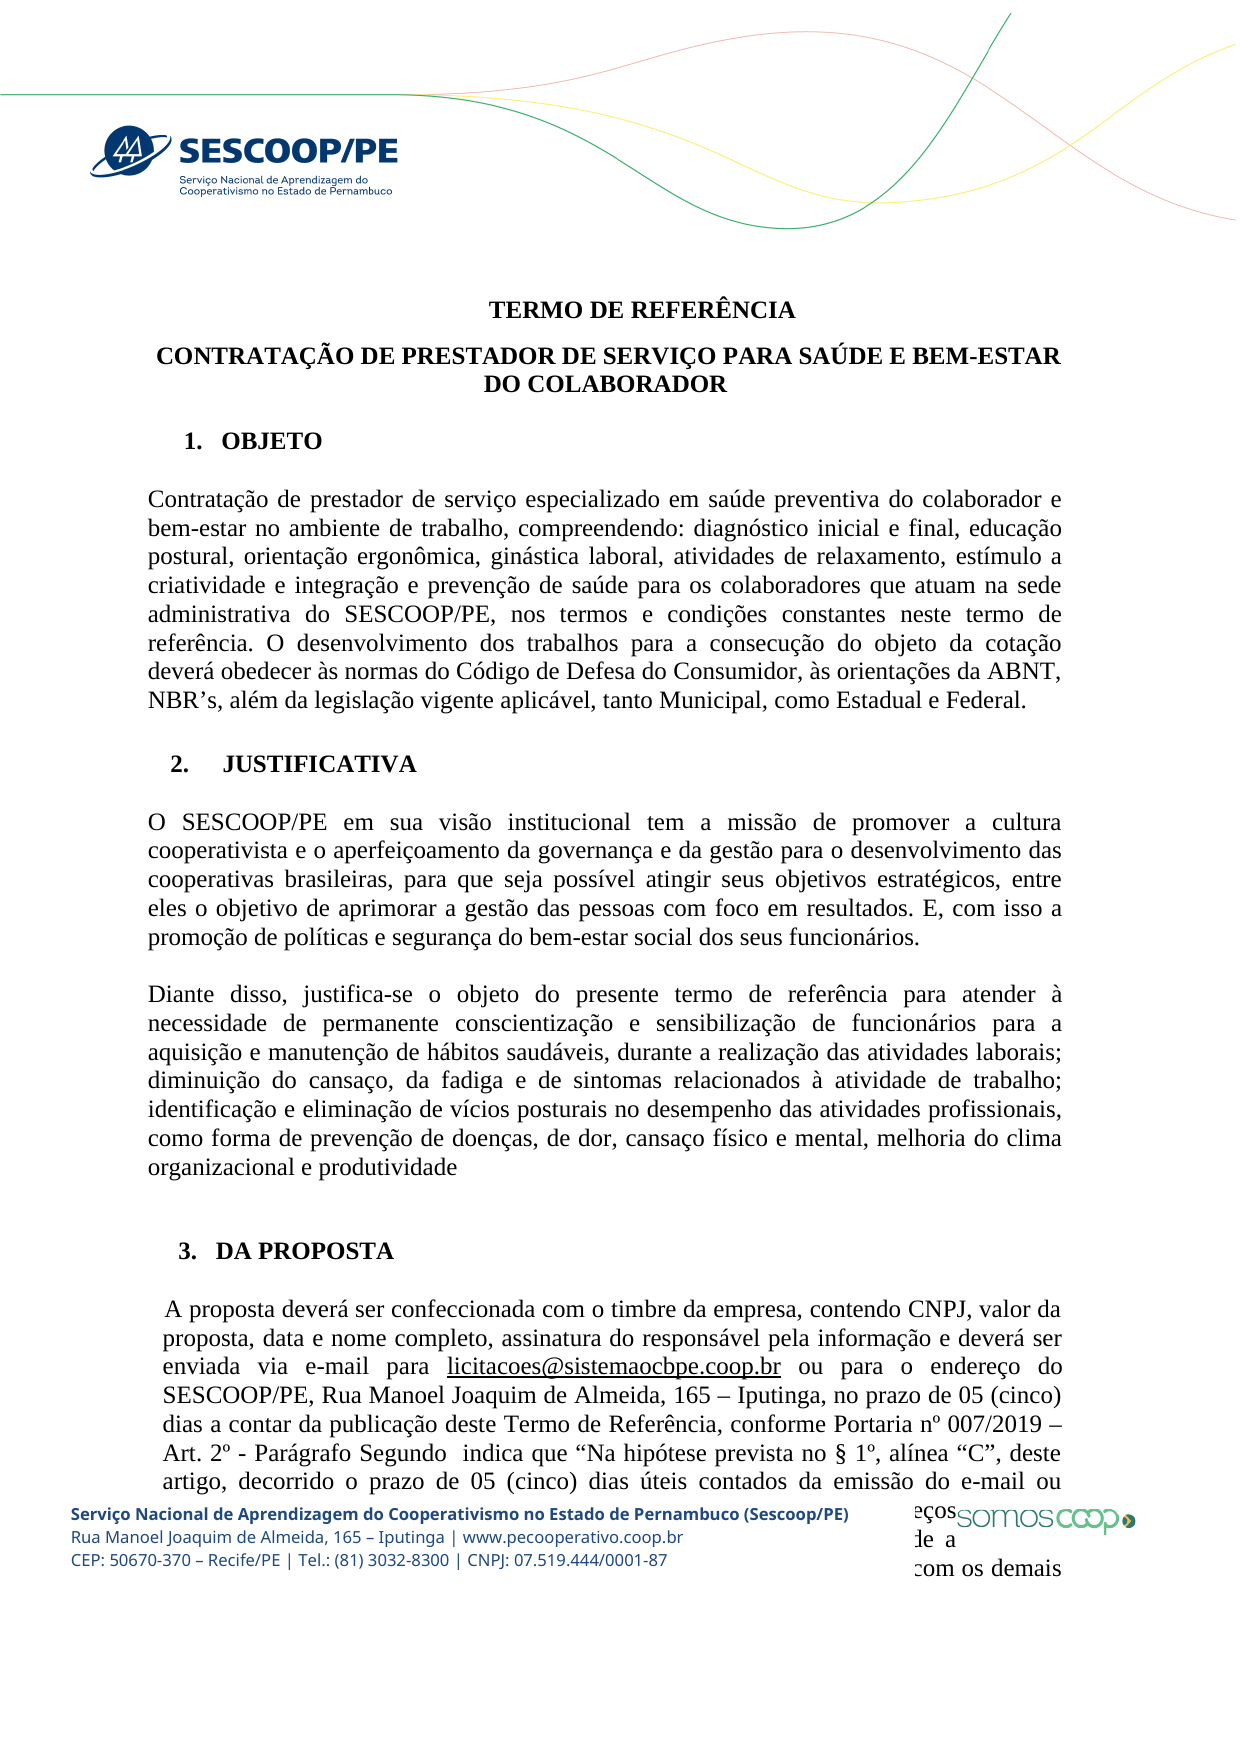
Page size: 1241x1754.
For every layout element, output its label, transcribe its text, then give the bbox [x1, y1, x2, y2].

list DA PROPOSTA [178, 1237, 1099, 1265]
text Contratação de prestador de serviço especializado em saúde preventiva do colaborador e bem-estar no ambiente de trabalho, compreendendo: diagnóstico inicial e final, educação postural, orientação ergonômica, ginástica laboral, atividades de relaxamento, estímulo a criatividade e integração e prevenção de saúde para os colaboradores que atuam na sede administrativa do SESCOOP/PE, nos termos e condições constantes neste termo de referência. O desenvolvimento dos trabalhos para a consecução do objeto da cotação deverá obedecer às normas do Código de Defesa do Consumidor, às orientações da ABNT, NBR’s, além da legislação vigente aplicável, tanto Municipal, como Estadual e Federal. [148, 484, 1063, 714]
text O SESCOOP/PE em sua visão institucional tem a missão de promover a cultura cooperativista e o aperfeiçoamento da governança e da gestão para o desenvolvimento das cooperativas brasileiras, para que seja possível atingir seus objetivos estratégicos, entre eles o objetivo de aprimorar a gestão das pessoas com foco em resultados. E, com isso a promoção de políticas e segurança do bem-estar social dos seus funcionários. [148, 807, 1063, 951]
text A proposta deverá ser confeccionada com o timbre da empresa, contendo CNPJ, valor da proposta, data e nome completo, assinatura do responsável pela informação e deverá ser enviada via e-mail para licitacoes@sistemaocbpe.coop.br ou para o endereço do SESCOOP/PE, Rua Manoel Joaquim de Almeida, 165 – Iputinga, no prazo de 05 (cinco) dias a contar da publicação deste Termo de Referência, conforme Portaria nº 007/2019 – Art. 2º - Parágrafo Segundo indica que “Na hipótese prevista no § 1º, alínea “C”, deste artigo, decorrido o prazo de 05 (cinco) dias úteis contados da emissão do e-mail ou correspondência, não havendo resposta, o responsável pela pesquisa de preços deverá reiterar o pedido. Se, decorrido o prazo de 05 (cinco) dias desde a reiteração do e-mail, a consulta persistir sem resposta, pode-se prosseguir com os demais procedimentos relacionados à estimativa de preços, com base nas propostas já obtidas, ainda que em número inferior a três, desde que comprovada a adoção dos procedimentos anteriores.” Caso haja dúvidas, comunicá-las pelo telefone: (81) 99610-2620. [103, 1294, 1063, 1581]
text Diante disso, justifica-se o objeto do presente termo de referência para atender à necessidade de permanente conscientização e sensibilização de funcionários para a aquisição e manutenção de hábitos saudáveis, durante a realização das atividades laborais; diminuição do cansaço, da fadiga e de sintomas relacionados à atividade de trabalho; identificação e eliminação de vícios posturais no desempenho das atividades profissionais, como forma de prevenção de doenças, de dor, cansaço físico e mental, melhoria do clima organizacional e produtividade [148, 979, 1063, 1181]
text [154, 428, 1102, 456]
text CONTRATAÇÃO DE PRESTADOR DE SERVIÇO PARA SAÚDE E BEM-ESTAR DO COLABORADOR [148, 341, 1063, 398]
list JUSTIFICATIVA [170, 750, 1111, 778]
list OBJETO [184, 428, 1102, 455]
text TERMO DE REFERÊNCIA [148, 309, 1063, 324]
